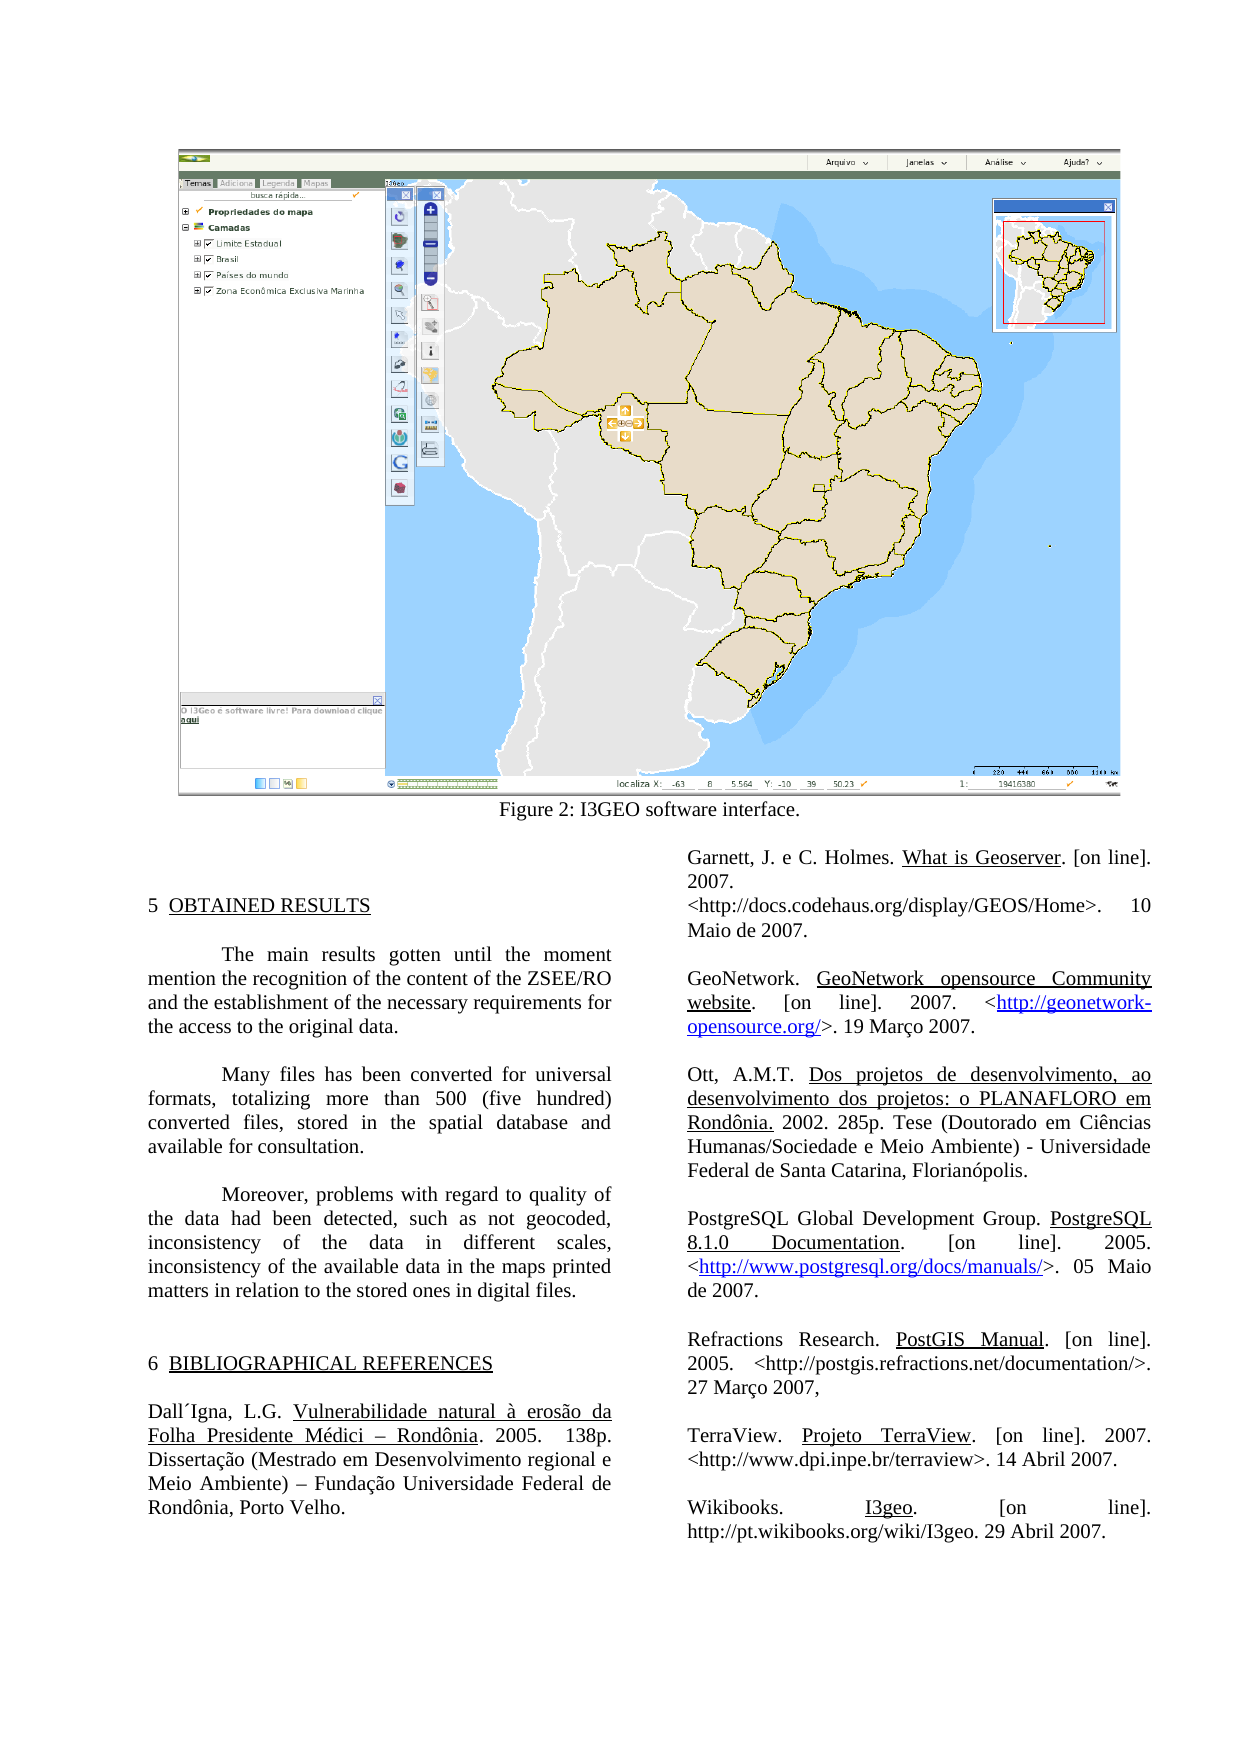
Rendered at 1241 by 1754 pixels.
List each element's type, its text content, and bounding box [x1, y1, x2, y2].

text 5 OBTAINED RESULTS [148, 893, 612, 917]
text Rondônia. 2002. 285p. Tese (Doutorado em Ciências Humanas/Sociedade e Meio Ambiente) - Universidade Federal de Santa Catarina, Florianópolis. [687, 1108, 1151, 1182]
text 6 BIBLIOGRAPHICAL REFERENCES [148, 1351, 612, 1375]
text PostgreSQL Global Development Group. PostgreSQL 8.1.0 Documentation. [on line]. 2005. <http://www.postgresql.org/docs/manuals/>. 05 Maio de 2007. [687, 1206, 1151, 1302]
text Refractions Research. PostGIS Manual. [on line]. 2005. <http://postgis.refractions.net/documentation/>. 27 Março 2007, [687, 1327, 1151, 1399]
text The main results gotten until the moment mention the recognition of the content of the ZSEE/RO and the establishment of the necessary requirements for the access to the original data. [148, 942, 612, 1038]
text Dall´Igna, L.G. Vulnerabilidade natural à erosão da Folha Presidente Médici – Rondônia. 2005. 138p. Dissertação (Mestrado em Desenvolvimento regional e Meio Ambiente) – Fundação Universidade Federal de Rondônia, Porto Velho. [148, 1399, 612, 1519]
text Wikibooks. I3geo. [on line]. http://pt.wikibooks.org/wiki/I3geo. 29 Abril 2007. [687, 1495, 1151, 1543]
text Garnett, J. e C. Holmes. What is Geoserver. [on line]. 2007. <http://docs.codehaus.org/display/GEOS/Home>. 10 Maio de 2007. [687, 845, 1151, 942]
picture [178, 149, 1121, 796]
text Figure 2: I3GEO software interface. [148, 148, 1151, 821]
text GeoNetwork. GeoNetwork opensource Community website. [on line]. 2007. <http://geonetwork-opensource.org/>. 19 Março 2007. [687, 966, 1151, 1038]
text Many files has been converted for universal formats, totalizing more than 500 (five hundred) converted files, stored in the spatial database and available for consultation. [148, 1062, 612, 1158]
text TerraView. Projeto TerraView. [on line]. 2007. <http://www.dpi.inpe.br/terraview>. 14 Abril 2007. [687, 1423, 1151, 1471]
text Ott, A.M.T. Dos projetos de desenvolvimento, ao desenvolvimento dos projetos: o PLANAFLORO em [687, 1062, 1151, 1107]
text Moreover, problems with regard to quality of the data had been detected, such as not geocoded, inconsistency of the data in different scales, inconsistency of the available data in the maps printed matters in relation to the stored ones in digital files. [148, 1182, 612, 1302]
